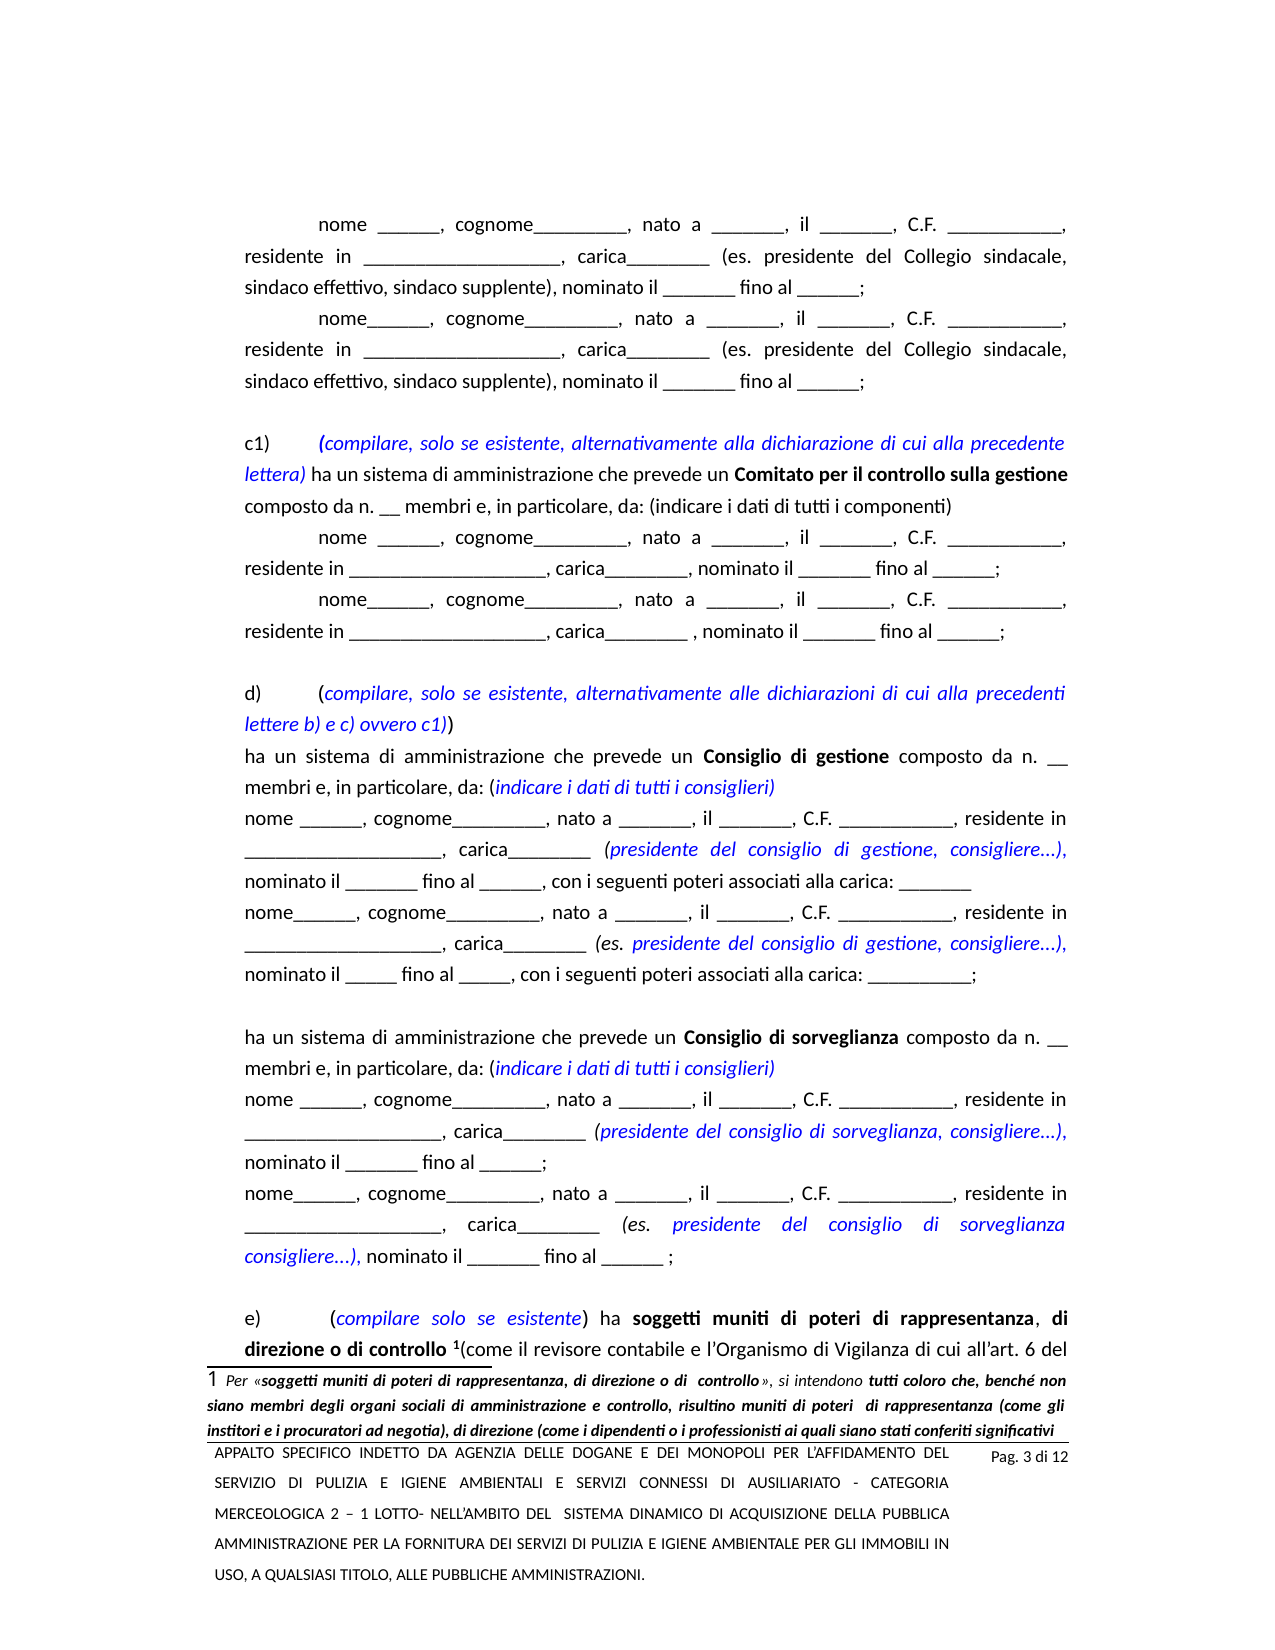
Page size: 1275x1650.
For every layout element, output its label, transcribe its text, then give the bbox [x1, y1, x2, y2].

text nome ______, cognome_________, nato a _______, il _______, C.F. ___________, residente in ___________________, carica________ (presidente del consiglio di sorveglianza, consigliere...), nominato il _______ fino al ______; [244, 1082, 1068, 1176]
text Per «soggetti muniti di poteri di rappresentanza, di direzione o di controllo», si intendono tutti coloro che, benché non siano membri degli organi sociali di amministrazione e controllo, risultino muniti di poteri di rappresentanza (come gli institori e i procuratori ad negotia), di direzione (come i dipendenti o i professionisti ai quali siano stati conferiti significativi [207, 1367, 1068, 1442]
text d) (compilare, solo se esistente, alternativamente alle dichiarazioni di cui alla precedenti lettere b) e c) ovvero c1)) [244, 676, 1068, 738]
text ha un sistema di amministrazione che prevede un Consiglio di gestione composto da n. __ membri e, in particolare, da: (indicare i dati di tutti i consiglieri) [244, 738, 1068, 801]
text nome______, cognome_________, nato a _______, il _______, C.F. ___________, residente in ___________________, carica________ (es. presidente del consiglio di sorveglianza consigliere...), nominato il _______ fino al ______ ; [244, 1176, 1068, 1269]
text nome ______, cognome_________, nato a _______, il _______, C.F. ___________, residente in ___________________, carica________, nominato il _______ fino al ______; [244, 519, 1068, 582]
text nome______, cognome_________, nato a _______, il _______, C.F. ___________, residente in ___________________, carica________ (es. presidente del Collegio sindacale, sindaco effettivo, sindaco supplente), nominato il _______ fino al ______; [244, 301, 1068, 394]
text nome______, cognome_________, nato a _______, il _______, C.F. ___________, residente in ___________________, carica________ , nominato il _______ fino al ______; [244, 582, 1068, 644]
text nome ______, cognome_________, nato a _______, il _______, C.F. ___________, residente in ___________________, carica________ (presidente del consiglio di gestione, consigliere...), nominato il _______ fino al ______, con i seguenti poteri associati alla carica: _______ [244, 801, 1068, 894]
text ha un sistema di amministrazione che prevede un Consiglio di sorveglianza composto da n. __ membri e, in particolare, da: (indicare i dati di tutti i consiglieri) [244, 1019, 1068, 1082]
text nome ______, cognome_________, nato a _______, il _______, C.F. ___________, residente in ___________________, carica________ (es. presidente del Collegio sindacale, sindaco effettivo, sindaco supplente), nominato il _______ fino al ______; [244, 207, 1068, 301]
text c1) (compilare, solo se esistente, alternativamente alla dichiarazione di cui alla precedente lettera) ha un sistema di amministrazione che prevede un Comitato per il controllo sulla gestione composto da n. __ membri e, in particolare, da: (indicare i dati di tutti i componenti) [244, 426, 1068, 519]
text nome______, cognome_________, nato a _______, il _______, C.F. ___________, residente in ___________________, carica________ (es. presidente del consiglio di gestione, consigliere...), nominato il _____ fino al _____, con i seguenti poteri associati alla carica: __________; [244, 894, 1068, 988]
text e) (compilare solo se esistente) ha soggetti muniti di poteri di rappresentanza, di direzione o di controllo (come il revisore contabile e l’Organismo di Vigilanza di cui all’art. 6 del [244, 1301, 1068, 1363]
